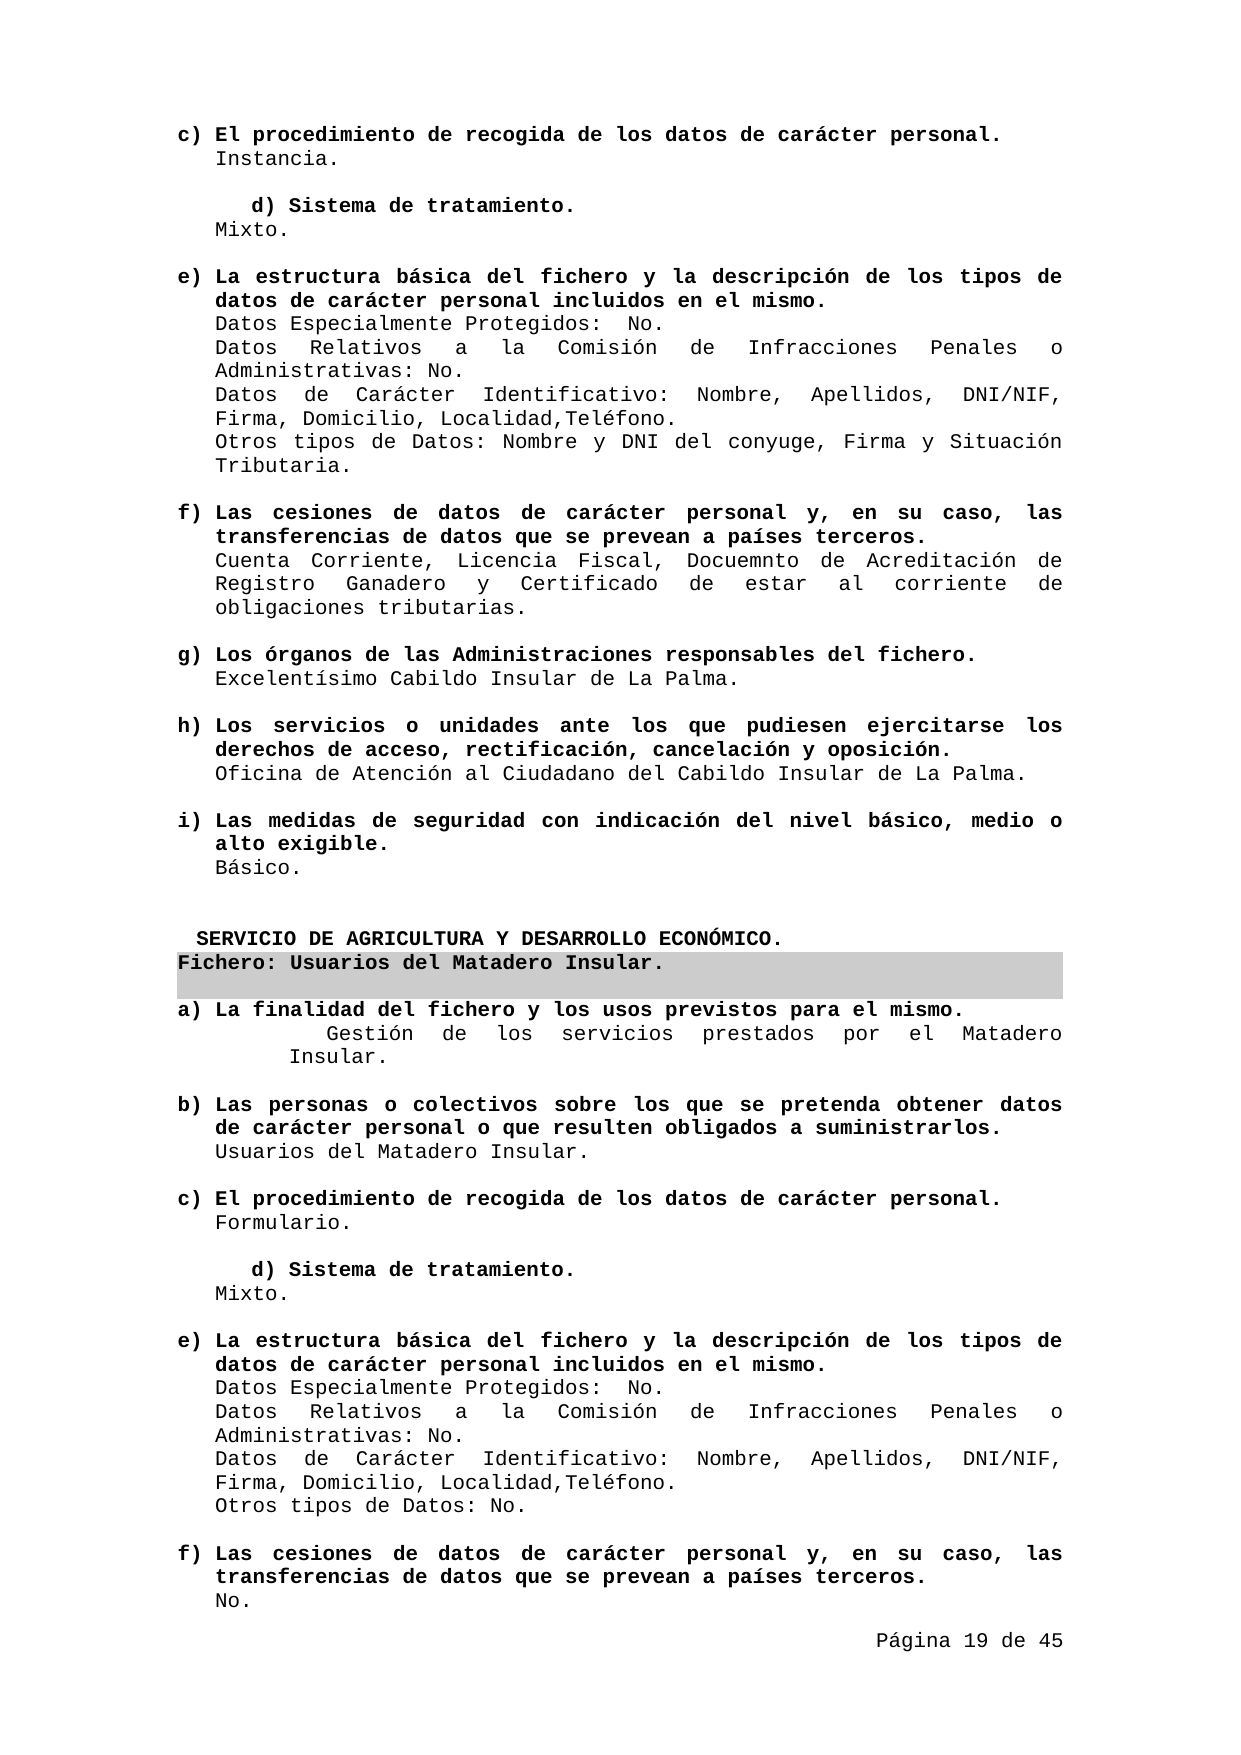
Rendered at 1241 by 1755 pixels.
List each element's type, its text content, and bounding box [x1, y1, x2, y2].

text Datos de Carácter Identificativo: Nombre, Apellidos, DNI/NIF, Firma, Domicilio, Localidad,Teléfono. [215, 384, 1063, 431]
list Los servicios o unidades ante los que pudiesen ejercitarse los derechos de acceso, rectificación, cancelación y oposición. [177, 715, 1063, 762]
text Datos Especialmente Protegidos: No. [177, 313, 1063, 337]
text Datos Especialmente Protegidos: No. [177, 1377, 1063, 1401]
text Mixto. [177, 1283, 1063, 1306]
list Sistema de tratamiento. [251, 195, 1063, 219]
text Usuarios del Matadero Insular. [177, 1141, 1063, 1164]
text Otros tipos de Datos: Nombre y DNI del conyuge, Firma y Situación Tributaria. [215, 431, 1063, 479]
list La estructura básica del fichero y la descripción de los tipos de datos de carácter personal incluidos en el mismo. [177, 266, 1063, 313]
text Formulario. [177, 1212, 1063, 1235]
list La finalidad del fichero y los usos previstos para el mismo. [177, 999, 1063, 1023]
list La estructura básica del fichero y la descripción de los tipos de datos de carácter personal incluidos en el mismo. [177, 1330, 1063, 1377]
list Sistema de tratamiento. [251, 1259, 1063, 1283]
text Gestión de los servicios prestados por el Matadero Insular. [288, 1023, 1063, 1070]
text Datos de Carácter Identificativo: Nombre, Apellidos, DNI/NIF, Firma, Domicilio, Localidad,Teléfono. [215, 1448, 1063, 1496]
text Mixto. [177, 219, 1063, 242]
list Las cesiones de datos de carácter personal y, en su caso, las transferencias de datos que se prevean a países terceros. [177, 1543, 1063, 1590]
text Instancia. [177, 148, 1063, 171]
list El procedimiento de recogida de los datos de carácter personal. [177, 124, 1063, 148]
text Fichero: Usuarios del Matadero Insular. [177, 952, 1063, 975]
text No. [177, 1590, 1063, 1614]
text Otros tipos de Datos: No. [177, 1496, 1063, 1519]
text Cuenta Corriente, Licencia Fiscal, Docuemnto de Acreditación de Registro Ganadero y Certificado de estar al corriente de obligaciones tributarias. [215, 550, 1063, 621]
text Datos Relativos a la Comisión de Infracciones Penales o Administrativas: No. [215, 1401, 1063, 1448]
text Excelentísimo Cabildo Insular de La Palma. [177, 668, 1063, 692]
text Oficina de Atención al Ciudadano del Cabildo Insular de La Palma. [177, 762, 1063, 786]
text Datos Relativos a la Comisión de Infracciones Penales o Administrativas: No. [215, 337, 1063, 384]
list Los órganos de las Administraciones responsables del fichero. [177, 644, 1063, 668]
list Las personas o colectivos sobre los que se pretenda obtener datos de carácter personal o que resulten obligados a suministrarlos. [177, 1093, 1063, 1141]
list Las cesiones de datos de carácter personal y, en su caso, las transferencias de datos que se prevean a países terceros. [177, 502, 1063, 550]
text Básico. [177, 857, 1063, 881]
list Las medidas de seguridad con indicación del nivel básico, medio o alto exigible. [177, 810, 1063, 857]
text SERVICIO DE Agricultura y Desarrollo Económico. [196, 928, 1063, 952]
list El procedimiento de recogida de los datos de carácter personal. [177, 1188, 1063, 1212]
